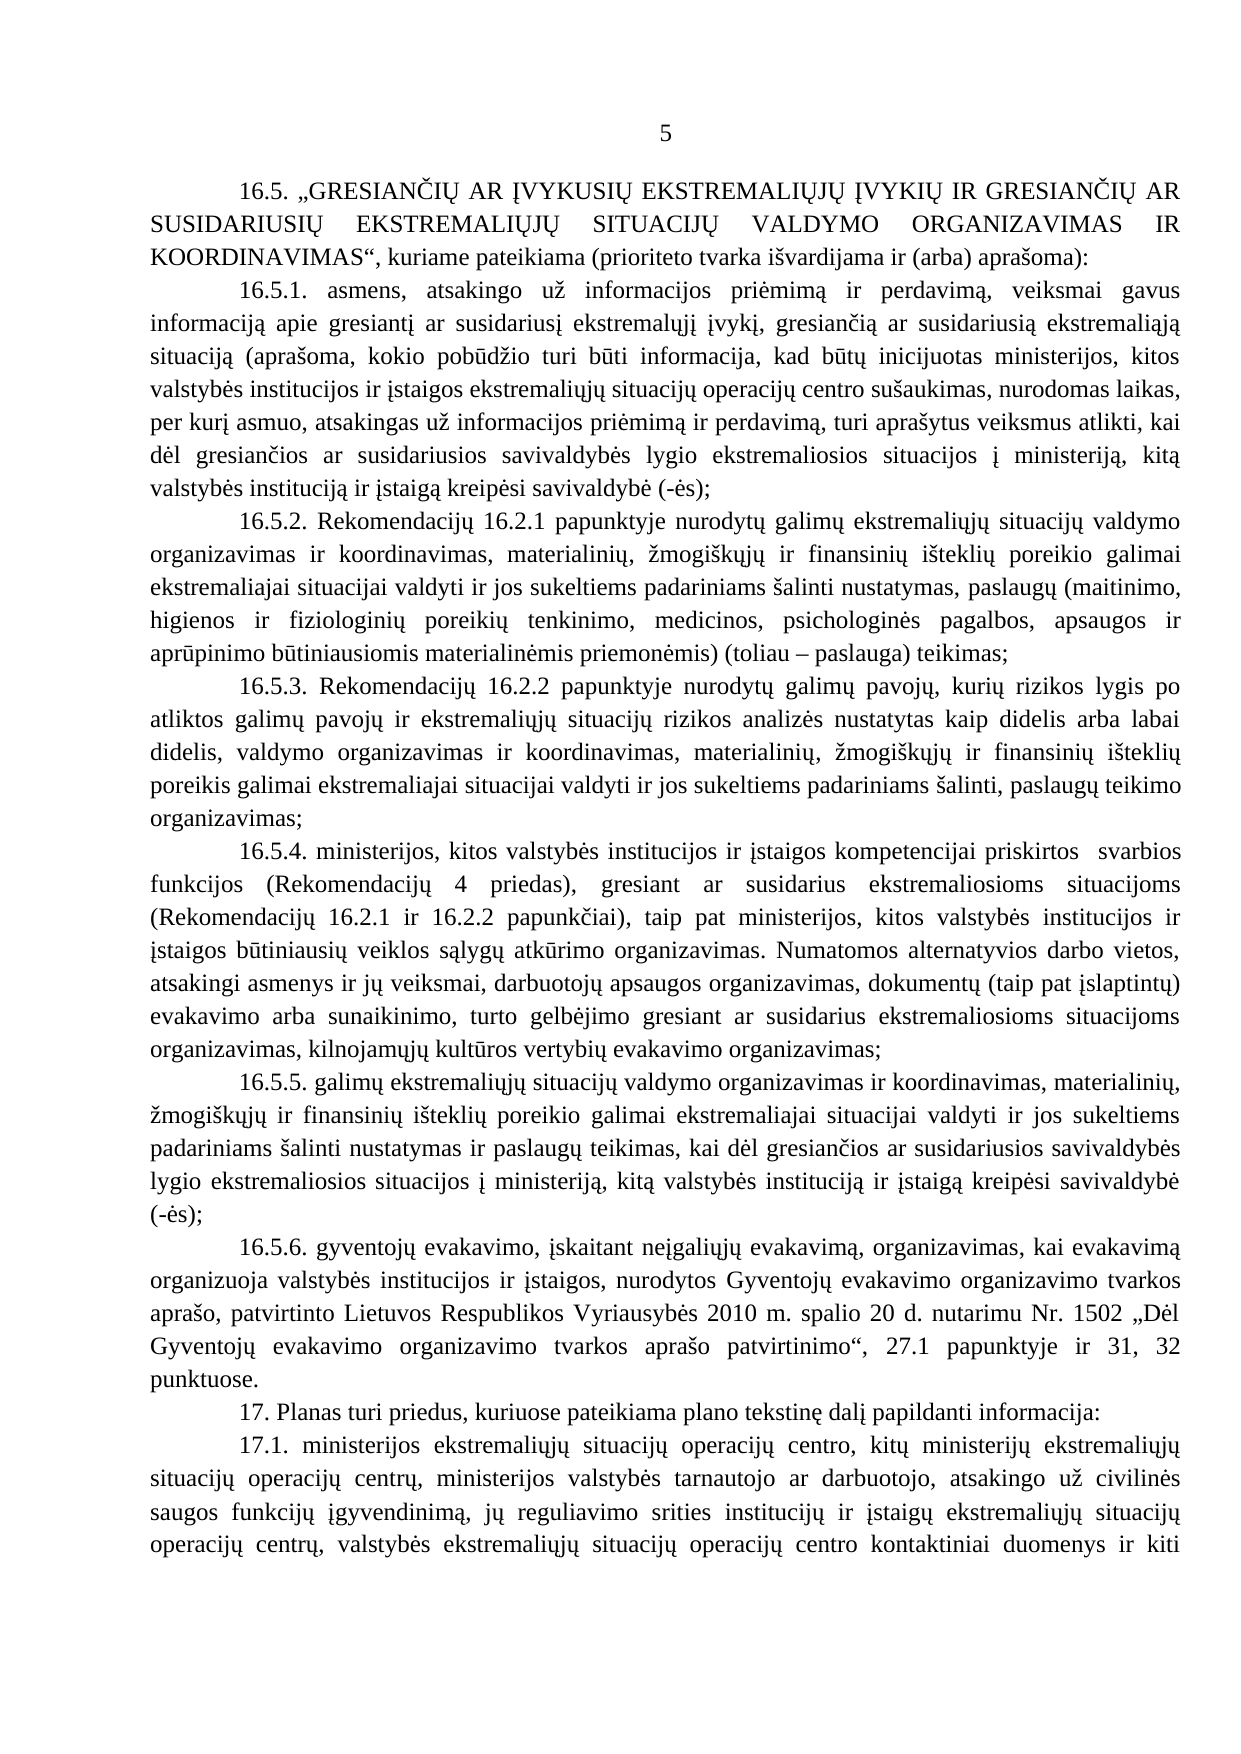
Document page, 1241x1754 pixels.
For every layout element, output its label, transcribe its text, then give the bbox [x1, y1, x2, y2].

text 16.5.1. asmens, atsakingo už informacijos priėmimą ir perdavimą, veiksmai gavus informaciją apie gresiantį ar susidariusį ekstremalųjį įvykį, gresiančią ar susidariusią ekstremaliąją situaciją (aprašoma, kokio pobūdžio turi būti informacija, kad būtų inicijuotas ministerijos, kitos valstybės institucijos ir įstaigos ekstremaliųjų situacijų operacijų centro sušaukimas, nurodomas laikas, per kurį asmuo, atsakingas už informacijos priėmimą ir perdavimą, turi aprašytus veiksmus atlikti, kai dėl gresiančios ar susidariusios savivaldybės lygio ekstremaliosios situacijos į ministeriją, kitą valstybės instituciją ir įstaigą kreipėsi savivaldybė (-ės); [150, 275, 1181, 502]
text 16.5. „GRESIANČIŲ AR ĮVYKUSIŲ EKSTREMALIŲJŲ ĮVYKIŲ IR GRESIANČIŲ AR SUSIDARIUSIŲ EKSTREMALIŲJŲ SITUACIJŲ VALDYMO ORGANIZAVIMAS IR KOORDINAVIMAS“, kuriame pateikiama (prioriteto tvarka išvardijama ir (arba) aprašoma): [150, 176, 1181, 271]
text 16.5.5. galimų ekstremaliųjų situacijų valdymo organizavimas ir koordinavimas, materialinių, žmogiškųjų ir finansinių išteklių poreikio galimai ekstremaliajai situacijai valdyti ir jos sukeltiems padariniams šalinti nustatymas ir paslaugų teikimas, kai dėl gresiančios ar susidariusios savivaldybės lygio ekstremaliosios situacijos į ministeriją, kitą valstybės instituciją ir įstaigą kreipėsi savivaldybė (‑ės); [150, 1067, 1181, 1228]
text 16.5.3. Rekomendacijų 16.2.2 papunktyje nurodytų galimų pavojų, kurių rizikos lygis po atliktos galimų pavojų ir ekstremaliųjų situacijų rizikos analizės nustatytas kaip didelis arba labai didelis, valdymo organizavimas ir koordinavimas, materialinių, žmogiškųjų ir finansinių išteklių poreikis galimai ekstremaliajai situacijai valdyti ir jos sukeltiems padariniams šalinti, paslaugų teikimo organizavimas; [150, 671, 1181, 832]
text 17. Planas turi priedus, kuriuose pateikiama plano tekstinę dalį papildanti informacija: [150, 1397, 1181, 1426]
text 16.5.4. ministerijos, kitos valstybės institucijos ir įstaigos kompetencijai priskirtos svarbios funkcijos (Rekomendacijų 4 priedas), gresiant ar susidarius ekstremaliosioms situacijoms (Rekomendacijų 16.2.1 ir 16.2.2 papunkčiai), taip pat ministerijos, kitos valstybės institucijos ir įstaigos būtiniausių veiklos sąlygų atkūrimo organizavimas. Numatomos alternatyvios darbo vietos, atsakingi asmenys ir jų veiksmai, darbuotojų apsaugos organizavimas, dokumentų (taip pat įslaptintų) evakavimo arba sunaikinimo, turto gelbėjimo gresiant ar susidarius ekstremaliosioms situacijoms organizavimas, kilnojamųjų kultūros vertybių evakavimo organizavimas; [150, 836, 1181, 1063]
text 17.1. ministerijos ekstremaliųjų situacijų operacijų centro, kitų ministerijų ekstremaliųjų situacijų operacijų centrų, ministerijos valstybės tarnautojo ar darbuotojo, atsakingo už civilinės saugos funkcijų įgyvendinimą, jų reguliavimo srities institucijų ir įstaigų ekstremaliųjų situacijų operacijų centrų, valstybės ekstremaliųjų situacijų operacijų centro kontaktiniai duomenys ir kiti [150, 1431, 1181, 1558]
text 16.5.2. Rekomendacijų 16.2.1 papunktyje nurodytų galimų ekstremaliųjų situacijų valdymo organizavimas ir koordinavimas, materialinių, žmogiškųjų ir finansinių išteklių poreikio galimai ekstremaliajai situacijai valdyti ir jos sukeltiems padariniams šalinti nustatymas, paslaugų (maitinimo, higienos ir fiziologinių poreikių tenkinimo, medicinos, psichologinės pagalbos, apsaugos ir aprūpinimo būtiniausiomis materialinėmis priemonėmis) (toliau – paslauga) teikimas; [150, 506, 1181, 667]
text 16.5.6. gyventojų evakavimo, įskaitant neįgaliųjų evakavimą, organizavimas, kai evakavimą organizuoja valstybės institucijos ir įstaigos, nurodytos Gyventojų evakavimo organizavimo tvarkos aprašo, patvirtinto Lietuvos Respublikos Vyriausybės 2010 m. spalio 20 d. nutarimu Nr. 1502 „Dėl Gyventojų evakavimo organizavimo tvarkos aprašo patvirtinimo“, 27.1 papunktyje ir 31, 32 punktuose. [150, 1232, 1181, 1393]
